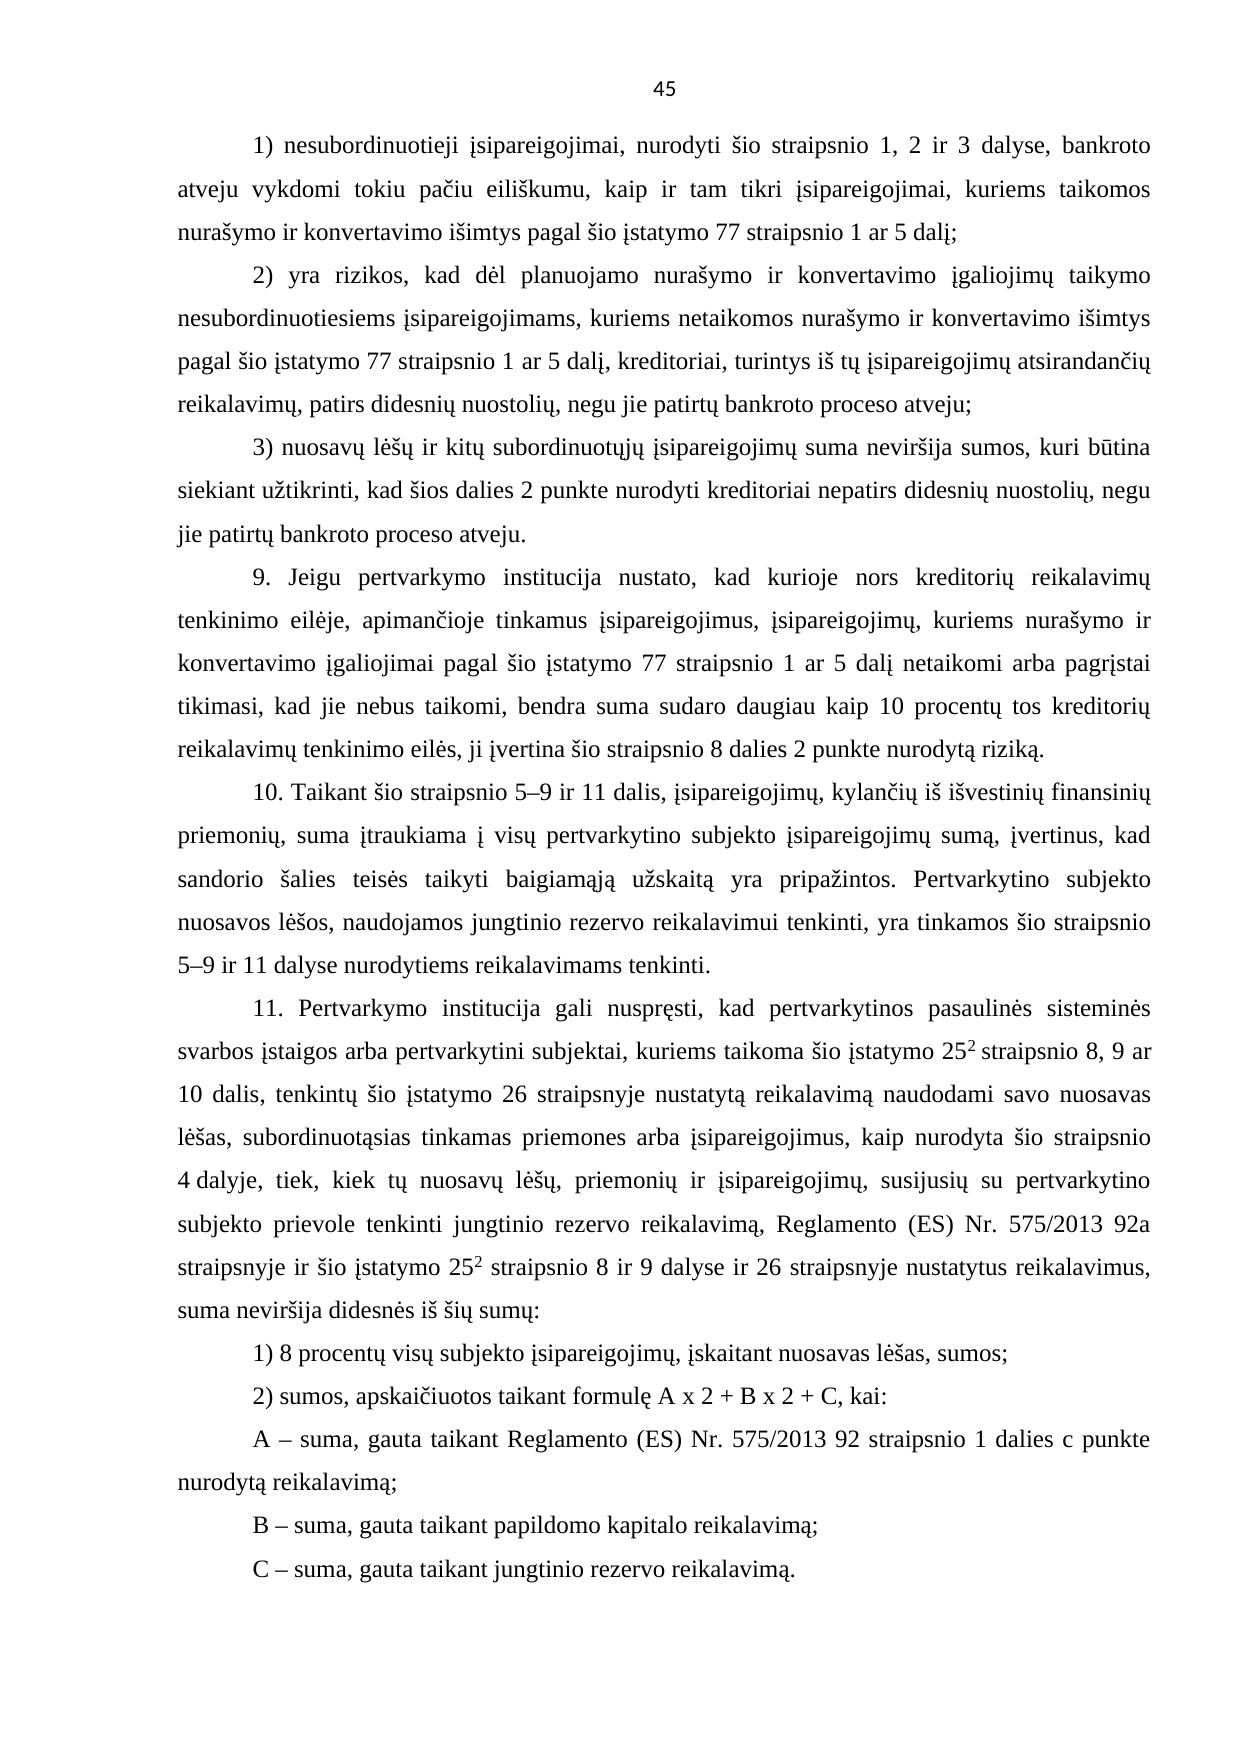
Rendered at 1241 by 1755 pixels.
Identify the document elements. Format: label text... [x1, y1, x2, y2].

text 1) nesubordinuotieji įsipareigojimai, nurodyti šio straipsnio 1, 2 ir 3 dalyse, bankroto atveju vykdomi tokiu pačiu eiliškumu, kaip ir tam tikri įsipareigojimai, kuriems taikomos nurašymo ir konvertavimo išimtys pagal šio įstatymo 77 straipsnio 1 ar 5 dalį; [177, 131, 1152, 246]
text 9. Jeigu pertvarkymo institucija nustato, kad kurioje nors kreditorių reikalavimų tenkinimo eilėje, apimančioje tinkamus įsipareigojimus, įsipareigojimų, kuriems nurašymo ir konvertavimo įgaliojimai pagal šio įstatymo 77 straipsnio 1 ar 5 dalį netaikomi arba pagrįstai tikimasi, kad jie nebus taikomi, bendra suma sudaro daugiau kaip 10 procentų tos kreditorių reikalavimų tenkinimo eilės, ji įvertina šio straipsnio 8 dalies 2 punkte nurodytą riziką. [177, 562, 1152, 763]
text 2) yra rizikos, kad dėl planuojamo nurašymo ir konvertavimo įgaliojimų taikymo nesubordinuotiesiems įsipareigojimams, kuriems netaikomos nurašymo ir konvertavimo išimtys pagal šio įstatymo 77 straipsnio 1 ar 5 dalį, kreditoriai, turintys iš tų įsipareigojimų atsirandančių reikalavimų, patirs didesnių nuostolių, negu jie patirtų bankroto proceso atveju; [177, 260, 1152, 418]
text 3) nuosavų lėšų ir kitų subordinuotųjų įsipareigojimų suma neviršija sumos, kuri būtina siekiant užtikrinti, kad šios dalies 2 punkte nurodyti kreditoriai nepatirs didesnių nuostolių, negu jie patirtų bankroto proceso atveju. [177, 432, 1152, 547]
text C – suma, gauta taikant jungtinio rezervo reikalavimą. [177, 1554, 1152, 1582]
text B – suma, gauta taikant papildomo kapitalo reikalavimą; [177, 1511, 1152, 1539]
text 11. Pertvarkymo institucija gali nuspręsti, kad pertvarkytinos pasaulinės sisteminės svarbos įstaigos arba pertvarkytini subjektai, kuriems taikoma šio įstatymo 252 straipsnio 8, 9 ar 10 dalis, tenkintų šio įstatymo 26 straipsnyje nustatytą reikalavimą naudodami savo nuosavas lėšas, subordinuotąsias tinkamas priemones arba įsipareigojimus, kaip nurodyta šio straipsnio 4 dalyje, tiek, kiek tų nuosavų lėšų, priemonių ir įsipareigojimų, susijusių su pertvarkytino subjekto prievole tenkinti jungtinio rezervo reikalavimą, Reglamento (ES) Nr. 575/2013 92a straipsnyje ir šio įstatymo 252 straipsnio 8 ir 9 dalyse ir 26 straipsnyje nustatytus reikalavimus, suma neviršija didesnės iš šių sumų: [177, 993, 1152, 1324]
text 1) 8 procentų visų subjekto įsipareigojimų, įskaitant nuosavas lėšas, sumos; [177, 1338, 1152, 1367]
text 10. Taikant šio straipsnio 5–9 ir 11 dalis, įsipareigojimų, kylančių iš išvestinių finansinių priemonių, suma įtraukiama į visų pertvarkytino subjekto įsipareigojimų sumą, įvertinus, kad sandorio šalies teisės taikyti baigiamąją užskaitą yra pripažintos. Pertvarkytino subjekto nuosavos lėšos, naudojamos jungtinio rezervo reikalavimui tenkinti, yra tinkamos šio straipsnio 5‒9 ir 11 dalyse nurodytiems reikalavimams tenkinti. [177, 777, 1152, 979]
text 2) sumos, apskaičiuotos taikant formulę A x 2 + B x 2 + C, kai: [177, 1381, 1152, 1410]
text A – suma, gauta taikant Reglamento (ES) Nr. 575/2013 92 straipsnio 1 dalies c punkte nurodytą reikalavimą; [177, 1424, 1152, 1496]
